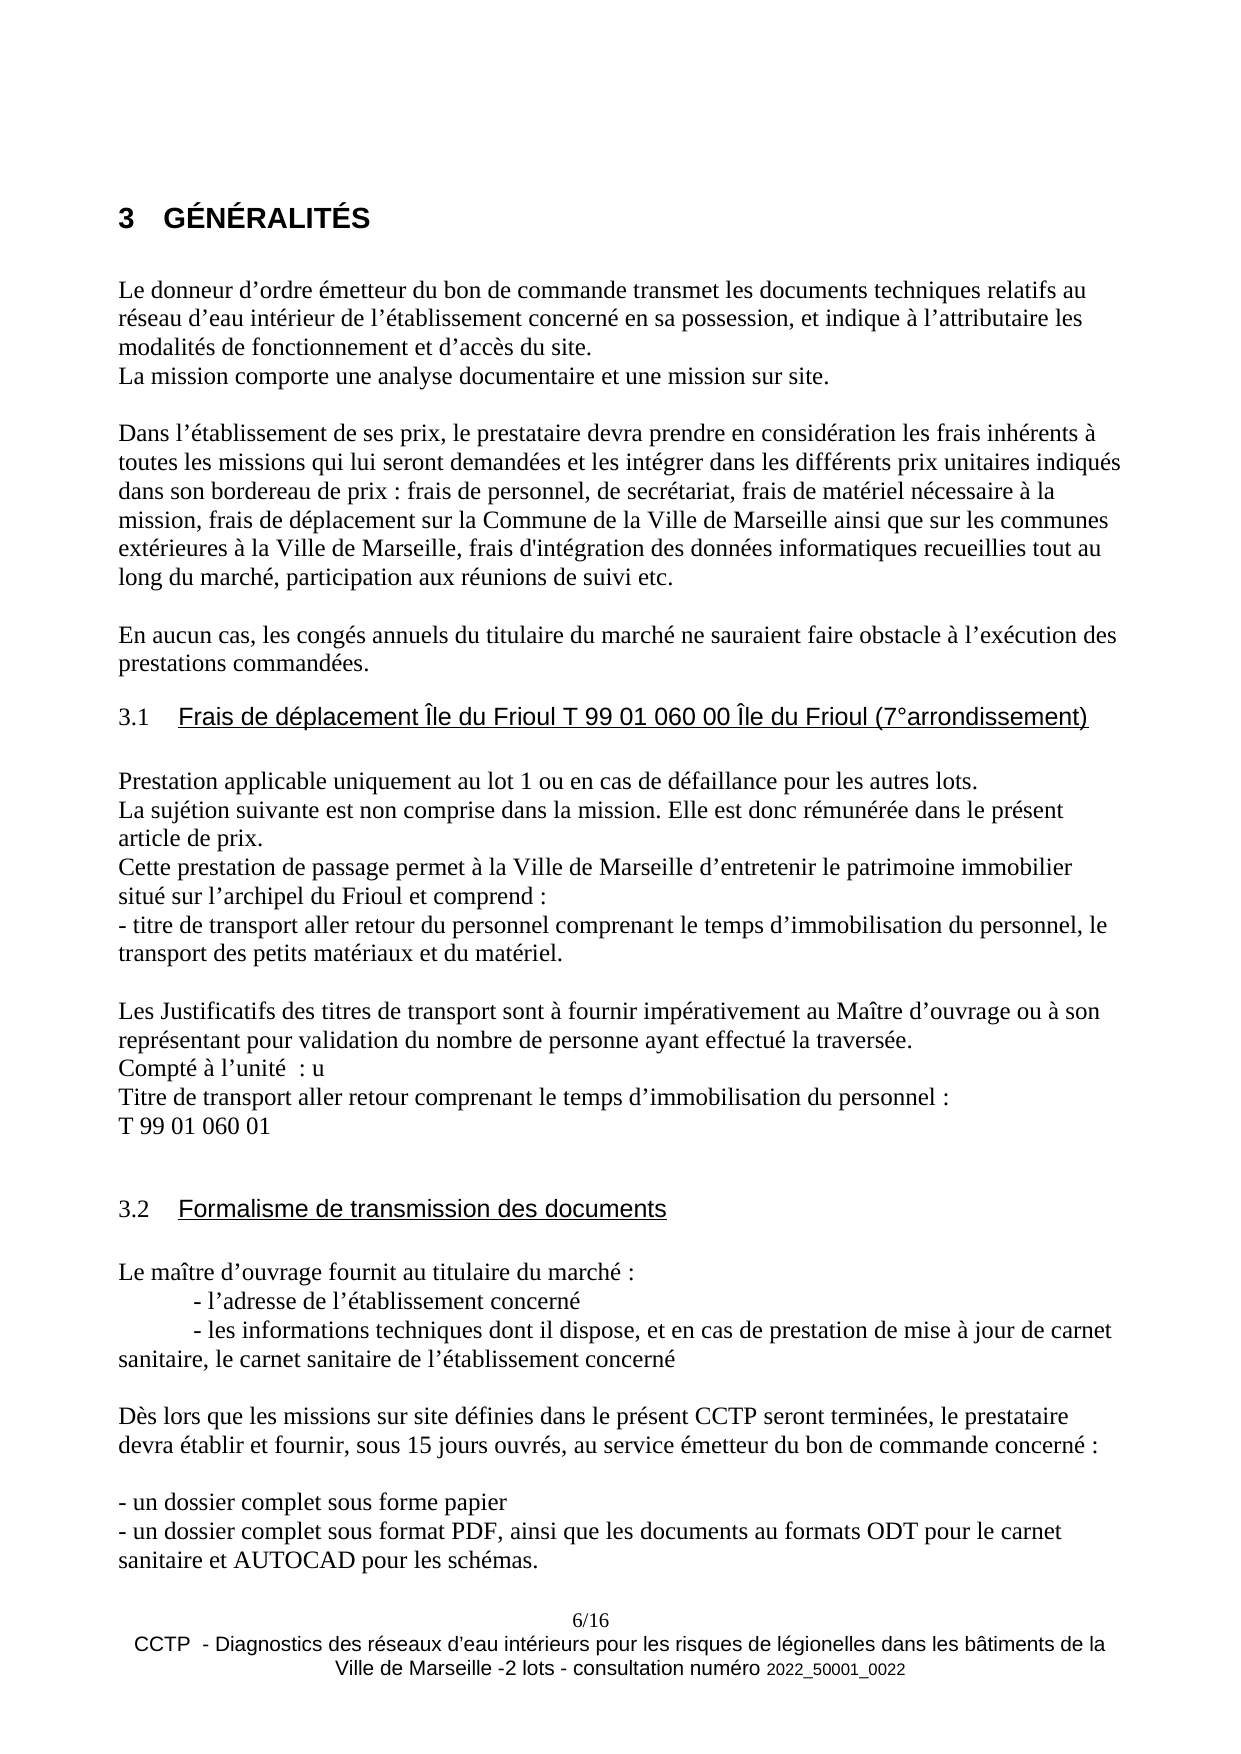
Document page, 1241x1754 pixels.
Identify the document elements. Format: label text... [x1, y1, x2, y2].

subtitle Formalisme de transmission des documents [118, 1193, 1122, 1222]
text Le maître d’ouvrage fournit au titulaire du marché : [118, 1257, 1122, 1286]
text - un dossier complet sous format PDF, ainsi que les documents au formats ODT pour le carnet sanitaire et AUTOCAD pour les schémas. [118, 1516, 1122, 1574]
text - un dossier complet sous forme papier [118, 1487, 1122, 1516]
text La sujétion suivante est non comprise dans la mission. Elle est donc rémunérée dans le présent article de prix. [118, 795, 1122, 852]
text Dans l’établissement de ses prix, le prestataire devra prendre en considération les frais inhérents à toutes les missions qui lui seront demandées et les intégrer dans les différents prix unitaires indiqués dans son bordereau de prix : frais de personnel, de secrétariat, frais de matériel nécessaire à la mission, frais de déplacement sur la Commune de la Ville de Marseille ainsi que sur les communes extérieures à la Ville de Marseille, frais d'intégration des données informatiques recueillies tout au long du marché, participation aux réunions de suivi etc. [118, 418, 1122, 591]
text Le donneur d’ordre émetteur du bon de commande transmet les documents techniques relatifs au réseau d’eau intérieur de l’établissement concerné en sa possession, et indique à l’attributaire les modalités de fonctionnement et d’accès du site. [118, 275, 1122, 361]
text Prestation applicable uniquement au lot 1 ou en cas de défaillance pour les autres lots. [118, 766, 1122, 795]
text Les Justificatifs des titres de transport sont à fournir impérativement au Maître d’ouvrage ou à son représentant pour validation du nombre de personne ayant effectué la traversée. [118, 996, 1122, 1053]
text T 99 01 060 01 [118, 1111, 1122, 1140]
text - titre de transport aller retour du personnel comprenant le temps d’immobilisation du personnel, le transport des petits matériaux et du matériel. [118, 910, 1122, 967]
text Dès lors que les missions sur site définies dans le présent CCTP seront terminées, le prestataire devra établir et fournir, sous 15 jours ouvrés, au service émetteur du bon de commande concerné : [118, 1401, 1122, 1459]
text La mission comporte une analyse documentaire et une mission sur site. [118, 361, 1122, 390]
text Compté à l’unité : u [118, 1053, 1122, 1082]
subtitle Frais de déplacement Île du Frioul T 99 01 060 00 Île du Frioul (7°arrondissement) [118, 702, 1122, 731]
subtitle GÉNÉRALITÉS [118, 201, 1122, 235]
text Cette prestation de passage permet à la Ville de Marseille d’entretenir le patrimoine immobilier situé sur l’archipel du Frioul et comprend : [118, 852, 1122, 910]
text En aucun cas, les congés annuels du titulaire du marché ne sauraient faire obstacle à l’exécution des prestations commandées. [118, 620, 1122, 677]
text - les informations techniques dont il dispose, et en cas de prestation de mise à jour de carnet sanitaire, le carnet sanitaire de l’établissement concerné [118, 1315, 1122, 1372]
text Titre de transport aller retour comprenant le temps d’immobilisation du personnel : [118, 1082, 1122, 1111]
text - l’adresse de l’établissement concerné [118, 1286, 1122, 1315]
